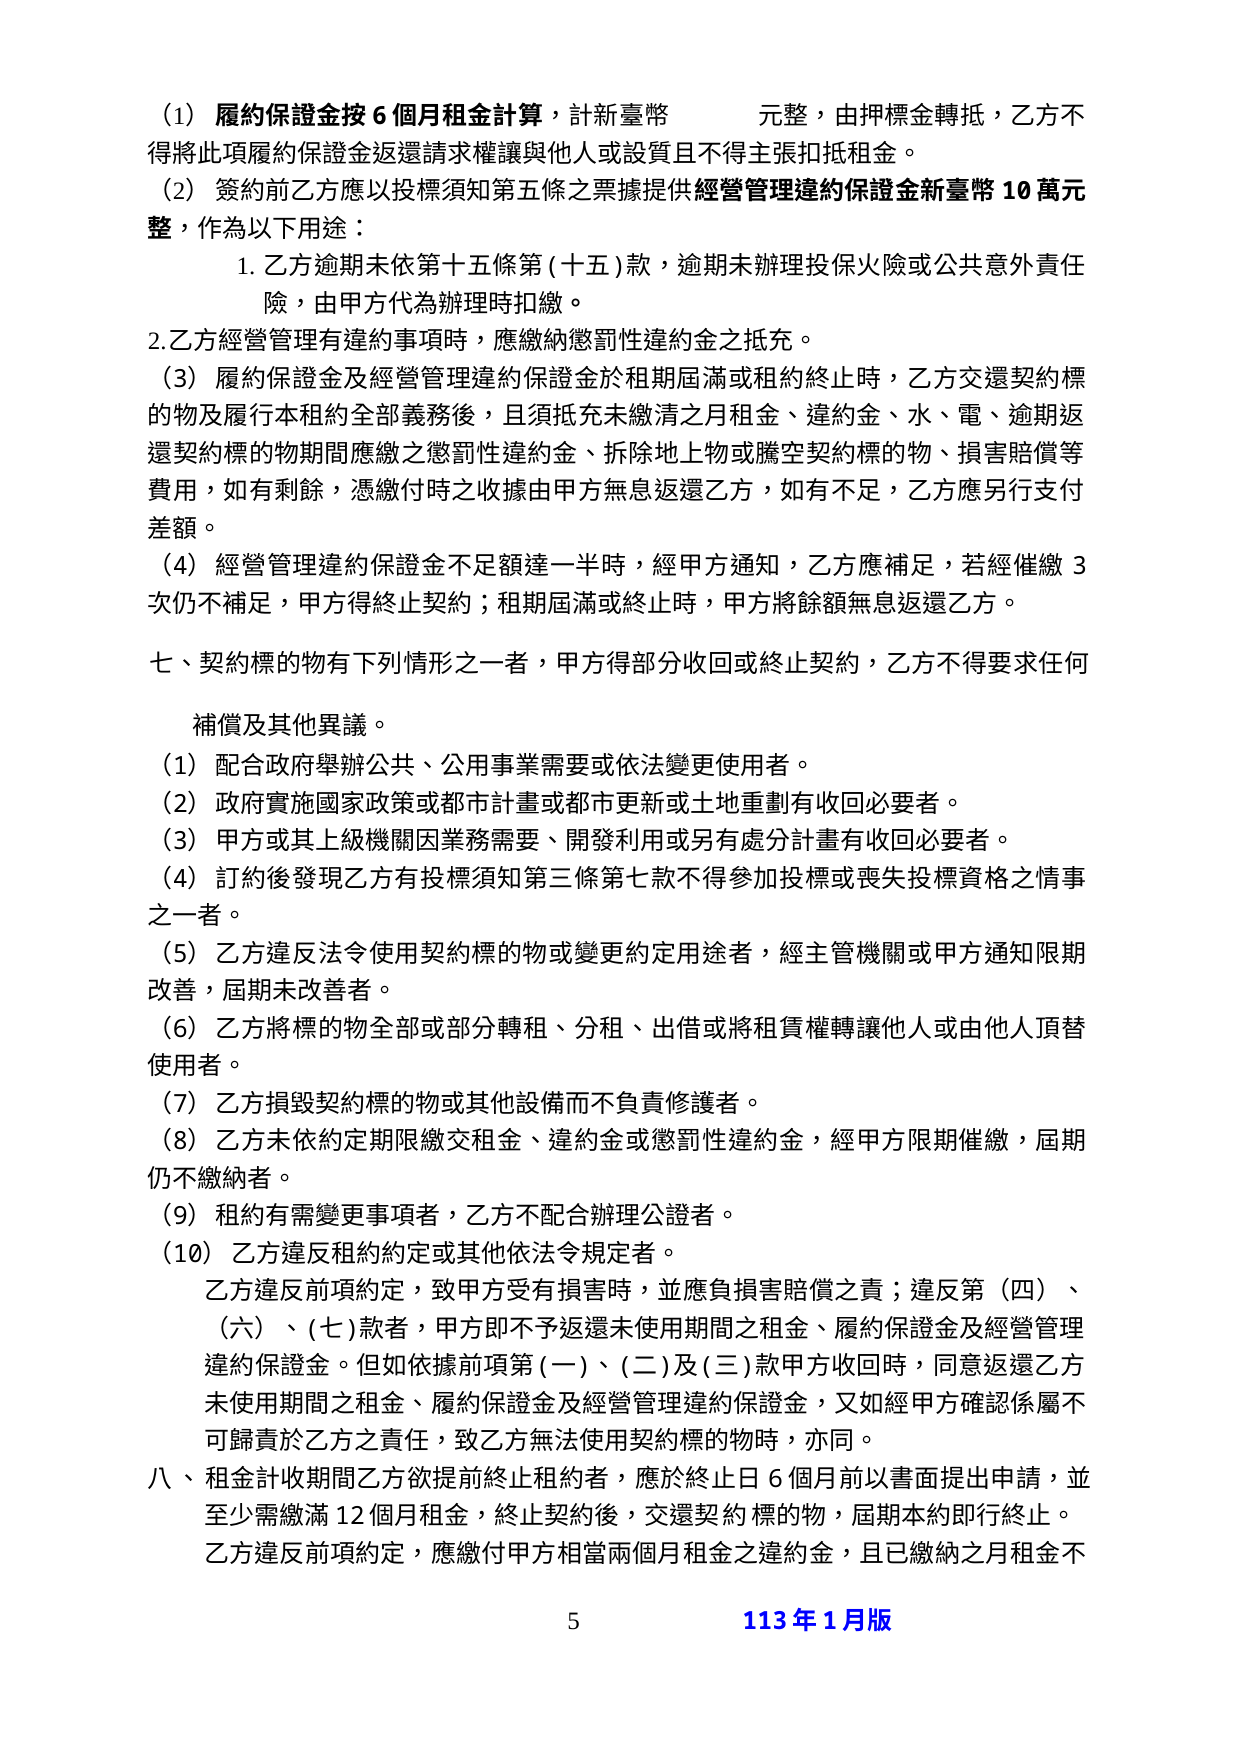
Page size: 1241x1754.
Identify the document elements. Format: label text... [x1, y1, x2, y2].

text 八、租金計收期間乙方欲提前終止租約者，應於終止日6個月前以書面提出申請，並至少需繳滿12個月租金，終止契約後，交還契約標的物，屆期本約即行終止。 [148, 1457, 1092, 1532]
text 乙方違反前項約定，致甲方受有損害時，並應負損害賠償之責；違反第（四）、（六）、(七)款者，甲方即不予返還未使用期間之租金、履約保證金及經營管理違約保證金。但如依據前項第(一)、(二)及(三)款甲方收回時，同意返還乙方未使用期間之租金、履約保證金及經營管理違約保證金，又如經甲方確認係屬不可歸責於乙方之責任，致乙方無法使用契約標的物時，亦同。 [204, 1269, 1087, 1457]
list 租約有需變更事項者，乙方不配合辦理公證者。 [148, 1194, 1087, 1232]
list 乙方違反法令使用契約標的物或變更約定用途者，經主管機關或甲方通知限期改善，屆期未改善者。 [148, 932, 1087, 1007]
text 七、契約標的物有下列情形之一者，甲方得部分收回或終止契約，乙方不得要求任何補償及其他異議。 [149, 619, 1092, 744]
list 乙方違反租約約定或其他依法令規定者。 [148, 1232, 1087, 1269]
list 政府實施國家政策或都市計畫或都市更新或土地重劃有收回必要者。 [148, 782, 1087, 819]
list 乙方未依約定期限繳交租金、違約金或懲罰性違約金，經甲方限期催繳，屆期仍不繳納者。 [148, 1119, 1087, 1194]
list 履約保證金及經營管理違約保證金於租期屆滿或租約終止時，乙方交還契約標的物及履行本租約全部義務後，且須抵充未繳清之月租金、違約金、水、電、逾期返還契約標的物期間應繳之懲罰性違約金、拆除地上物或騰空契約標的物、損害賠償等費用，如有剩餘，憑繳付時之收據由甲方無息返還乙方，如有不足，乙方應另行支付差額。 [148, 357, 1087, 544]
list 乙方經營管理有違約事項時，應繳納懲罰性違約金之抵充。 [148, 319, 1087, 357]
text 乙方違反前項約定，應繳付甲方相當兩個月租金之違約金，且已繳納之月租金不 [204, 1532, 1087, 1569]
list 履約保證金按6個月租金計算，計新臺幣 元整，由押標金轉抵，乙方不得將此項履約保證金返還請求權讓與他人或設質且不得主張扣抵租金。 [148, 94, 1087, 169]
list 配合政府舉辦公共、公用事業需要或依法變更使用者。 [148, 744, 1087, 782]
list 甲方或其上級機關因業務需要、開發利用或另有處分計畫有收回必要者。 [148, 819, 1087, 857]
list 乙方損毀契約標的物或其他設備而不負責修護者。 [148, 1082, 1087, 1119]
list 訂約後發現乙方有投標須知第三條第七款不得參加投標或喪失投標資格之情事之一者。 [148, 857, 1087, 932]
list 簽約前乙方應以投標須知第五條之票據提供經營管理違約保證金新臺幣10萬元整，作為以下用途： [148, 169, 1087, 244]
list 乙方將標的物全部或部分轉租、分租、出借或將租賃權轉讓他人或由他人頂替使用者。 [148, 1007, 1087, 1082]
list 乙方逾期未依第十五條第(十五)款，逾期未辦理投保火險或公共意外責任險，由甲方代為辦理時扣繳。 [236, 244, 1087, 319]
list 經營管理違約保證金不足額達一半時，經甲方通知，乙方應補足，若經催繳3次仍不補足，甲方得終止契約；租期屆滿或終止時，甲方將餘額無息返還乙方。 [148, 544, 1087, 619]
